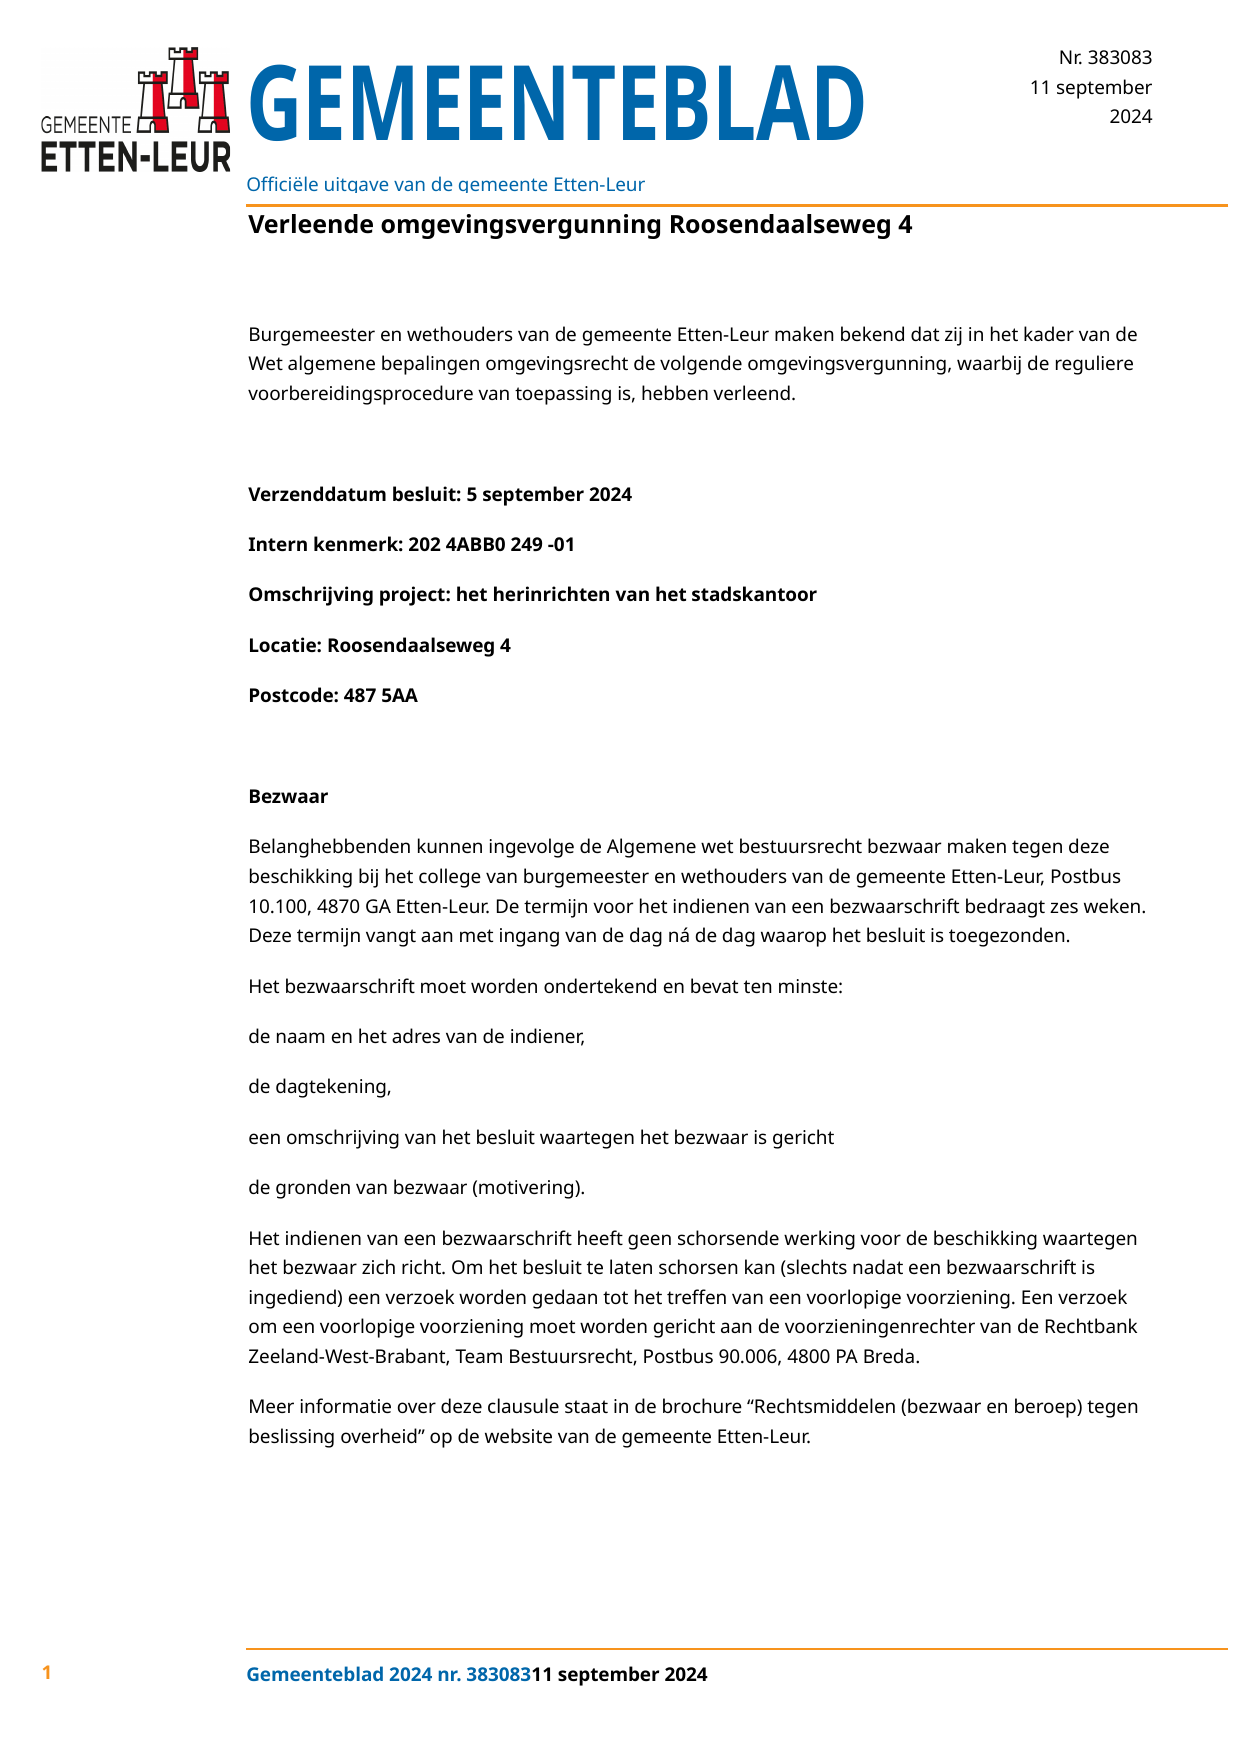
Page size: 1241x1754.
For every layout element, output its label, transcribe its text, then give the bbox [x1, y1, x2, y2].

text de gronden van bezwaar (motivering). [248, 1174, 1152, 1200]
text Het indienen van een bezwaarschrift heeft geen schorsende werking voor de beschikking waartegen het bezwaar zich richt. Om het besluit te laten schorsen kan (slechts nadat een bezwaarschrift is ingediend) een verzoek worden gedaan tot het treffen van een voorlopige voorziening. Een verzoek om een voorlopige voorziening moet worden gericht aan de voorzieningenrechter van de Rechtbank Zeeland-West-Brabant, Team Bestuursrecht, Postbus 90.006, 4800 PA Breda. [248, 1225, 1152, 1369]
picture [41, 47, 231, 172]
text Belanghebbenden kunnen ingevolge de Algemene wet bestuursrecht bezwaar maken tegen deze beschikking bij het college van burgemeester en wethouders van de gemeente Etten-Leur, Postbus 10.100, 4870 GA Etten-Leur. De termijn voor het indienen van een bezwaarschrift bedraagt zes weken. Deze termijn vangt aan met ingang van de dag ná de dag waarop het besluit is toegezonden. [248, 834, 1152, 948]
text Meer informatie over deze clausule staat in de brochure “Rechtsmiddelen (bezwaar en beroep) tegen beslissing overheid” op de website van de gemeente Etten-Leur. [248, 1394, 1152, 1449]
text een omschrijving van het besluit waartegen het bezwaar is gericht [248, 1124, 1152, 1150]
text Omschrijving project: het herinrichten van het stadskantoor [248, 582, 1152, 607]
text Postcode: 487 5AA [248, 682, 1152, 708]
text Locatie: Roosendaalseweg 4 [248, 632, 1152, 658]
text de naam en het adres van de indiener, [248, 1023, 1152, 1049]
text Bezwaar [248, 783, 1152, 809]
text Verzenddatum besluit: 5 september 2024 [248, 481, 1152, 506]
text Burgemeester en wethouders van de gemeente Etten-Leur maken bekend dat zij in het kader van de Wet algemene bepalingen omgevingsrecht de volgende omgevingsvergunning, waarbij de reguliere voorbereidingsprocedure van toepassing is, hebben verleend. [248, 321, 1152, 406]
text Het bezwaarschrift moet worden ondertekend en bevat ten minste: [248, 973, 1152, 998]
text Intern kenmerk: 202 4ABB0 249 -01 [248, 531, 1152, 557]
text de dagtekening, [248, 1074, 1152, 1099]
text Verleende omgevingsvergunning Roosendaalseweg 4 [248, 207, 1152, 241]
